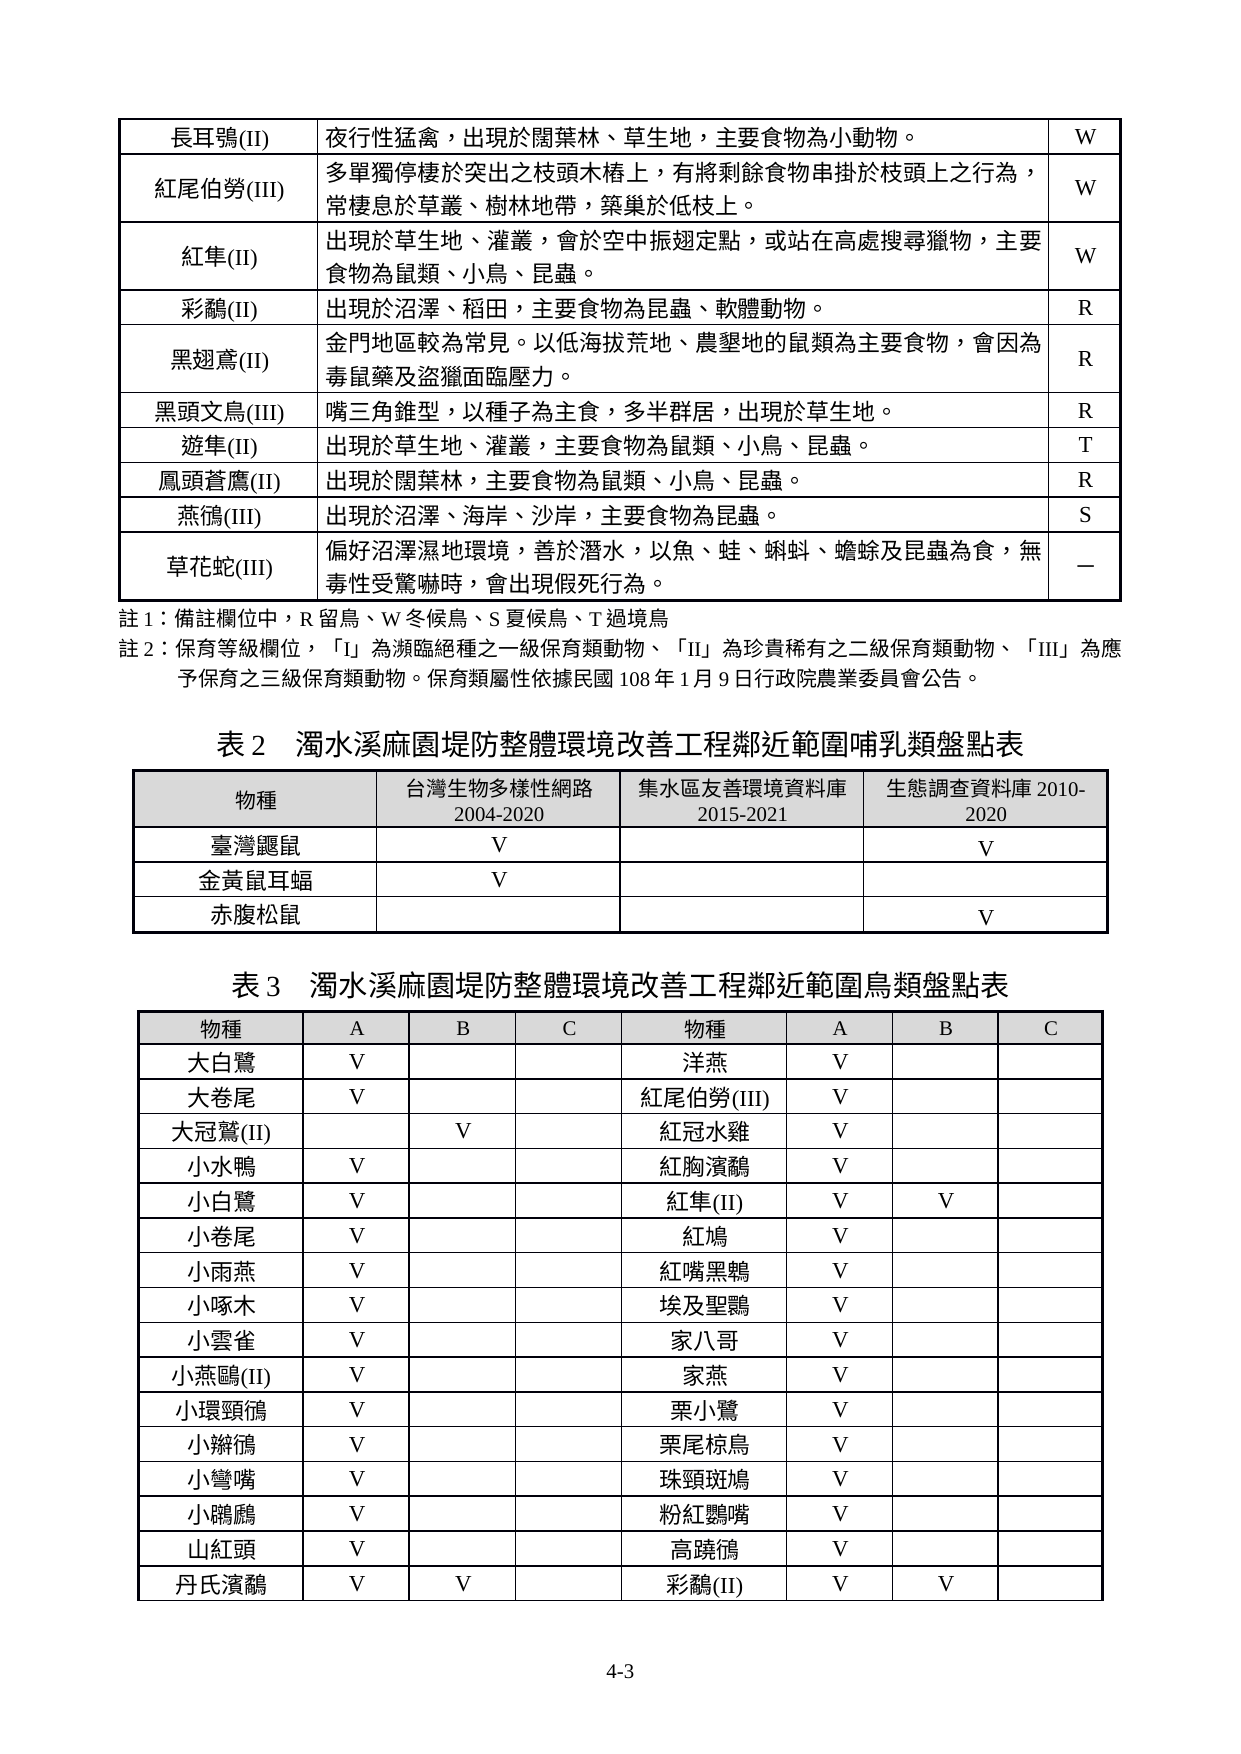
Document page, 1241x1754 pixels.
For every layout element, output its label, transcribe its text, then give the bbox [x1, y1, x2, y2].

table_cell [621, 897, 863, 931]
table_cell 家燕 [622, 1358, 786, 1391]
table_cell 粉紅鸚嘴 [622, 1497, 786, 1530]
table_cell V [864, 828, 1106, 861]
table_cell V [787, 1253, 892, 1287]
table_cell 出現於沼澤、稻田，主要食物為昆蟲、軟體動物。 [318, 291, 1048, 324]
table_cell [999, 1462, 1101, 1495]
table_cell [999, 1393, 1101, 1426]
table_cell 山紅頭 [140, 1532, 302, 1565]
table_cell V [787, 1219, 892, 1252]
table_cell V [787, 1532, 892, 1565]
table_cell 黑翅鳶(II) [121, 325, 317, 392]
table_header 物種 [622, 1013, 786, 1043]
table_cell [410, 1427, 515, 1461]
table_cell [893, 1114, 997, 1147]
table_cell [999, 1427, 1101, 1461]
table_cell 栗小鷺 [622, 1393, 786, 1426]
table_cell 出現於沼澤、海岸、沙岸，主要食物為昆蟲。 [318, 498, 1048, 531]
table_cell 多單獨停棲於突出之枝頭木樁上，有將剩餘食物串掛於枝頭上之行為，常棲息於草叢、樹林地帶，築巢於低枝上。 [318, 155, 1048, 221]
table_cell [999, 1045, 1101, 1078]
table_cell V [304, 1567, 408, 1600]
table_cell 偏好沼澤濕地環境，善於潛水，以魚、蛙、蝌蚪、蟾蜍及昆蟲為食，無毒性受驚嚇時，會出現假死行為。 [318, 533, 1048, 599]
table_cell [893, 1080, 997, 1113]
table_cell 小白鷺 [140, 1184, 302, 1217]
text 表2 濁水溪麻園堤防整體環境改善工程鄰近範圍哺乳類盤點表 [118, 721, 1122, 764]
table_header B [410, 1013, 515, 1043]
table_cell [999, 1219, 1101, 1252]
table_cell R [1049, 325, 1119, 392]
table_cell 紅尾伯勞(III) [121, 155, 317, 221]
table_cell [893, 1427, 997, 1461]
table_cell [621, 828, 863, 861]
table_cell [410, 1184, 515, 1217]
table_cell V [787, 1045, 892, 1078]
table_cell [893, 1219, 997, 1252]
table_cell V [787, 1462, 892, 1495]
table_header 生態調查資料庫2010-2020 [864, 772, 1106, 826]
table_cell 家八哥 [622, 1323, 786, 1356]
table_cell 臺灣鼴鼠 [135, 828, 376, 861]
table_cell [516, 1393, 621, 1426]
table_cell 大卷尾 [140, 1080, 302, 1113]
table_cell 黑頭文鳥(III) [121, 393, 317, 427]
table_cell 小水鴨 [140, 1149, 302, 1182]
table_cell V [377, 828, 619, 861]
table_cell V [304, 1497, 408, 1530]
table_cell 紅隼(II) [622, 1184, 786, 1217]
table_cell [516, 1149, 621, 1182]
table_cell W [1049, 120, 1119, 153]
table_cell V [787, 1149, 892, 1182]
table_cell 丹氏濱鷸 [140, 1567, 302, 1600]
table_cell V [304, 1323, 408, 1356]
table_cell R [1049, 393, 1119, 427]
table_cell [999, 1567, 1101, 1600]
table_cell 高蹺鴴 [622, 1532, 786, 1565]
table_cell [516, 1323, 621, 1356]
table_cell 紅冠水雞 [622, 1114, 786, 1147]
table_cell 長耳鴞(II) [121, 120, 317, 153]
table_cell [410, 1393, 515, 1426]
table_cell [999, 1114, 1101, 1147]
table_cell [516, 1358, 621, 1391]
text 註2：保育等級欄位，「I」為瀕臨絕種之一級保育類動物、「II」為珍貴稀有之二級保育類動物、「III」為應予保育之三級保育類動物。保育類屬性依據民國108年1月9日行政院農業委員會公告。 [118, 632, 1122, 693]
table_cell 紅尾伯勞(III) [622, 1080, 786, 1113]
table_cell V [304, 1219, 408, 1252]
table_cell [516, 1462, 621, 1495]
table_cell [893, 1149, 997, 1182]
table_cell 赤腹松鼠 [135, 897, 376, 931]
table_cell 小辮鴴 [140, 1427, 302, 1461]
table_cell [516, 1045, 621, 1078]
table_cell V [410, 1114, 515, 1147]
table_cell [516, 1253, 621, 1287]
table_cell V [304, 1462, 408, 1495]
table_cell 出現於闊葉林，主要食物為鼠類、小鳥、昆蟲。 [318, 463, 1048, 496]
table_cell V [893, 1567, 997, 1600]
table_cell 小環頸鴴 [140, 1393, 302, 1426]
table_cell 紅嘴黑鵯 [622, 1253, 786, 1287]
table_cell [410, 1080, 515, 1113]
table_cell [410, 1497, 515, 1530]
table_cell [999, 1532, 1101, 1565]
table_cell 大冠鷲(II) [140, 1114, 302, 1147]
table_cell [999, 1253, 1101, 1287]
table_cell [410, 1149, 515, 1182]
table_cell [893, 1393, 997, 1426]
table_cell V [304, 1253, 408, 1287]
table_cell 紅鳩 [622, 1219, 786, 1252]
table_cell V [787, 1080, 892, 1113]
table_cell [999, 1080, 1101, 1113]
table_cell V [304, 1045, 408, 1078]
table_cell V [787, 1358, 892, 1391]
table_cell V [787, 1567, 892, 1600]
table_cell V [304, 1184, 408, 1217]
table_cell ─ [1049, 533, 1119, 599]
table_cell V [304, 1532, 408, 1565]
table_cell [999, 1184, 1101, 1217]
table_cell [516, 1532, 621, 1565]
table_cell [999, 1497, 1101, 1530]
table_cell 埃及聖䴉 [622, 1288, 786, 1321]
table_cell [516, 1567, 621, 1600]
table_cell V [787, 1323, 892, 1356]
table_cell 遊隼(II) [121, 428, 317, 461]
table_cell [410, 1323, 515, 1356]
table_cell 鳳頭蒼鷹(II) [121, 463, 317, 496]
table_cell [893, 1358, 997, 1391]
table_cell V [787, 1114, 892, 1147]
table_cell 出現於草生地、灌叢，會於空中振翅定點，或站在高處搜尋獵物，主要食物為鼠類、小鳥、昆蟲。 [318, 223, 1048, 289]
table_cell 小雲雀 [140, 1323, 302, 1356]
table_cell V [864, 897, 1106, 931]
table_cell 小鸊鷉 [140, 1497, 302, 1530]
table_cell 紅隼(II) [121, 223, 317, 289]
table_cell [893, 1323, 997, 1356]
table_cell [999, 1358, 1101, 1391]
table_cell V [787, 1497, 892, 1530]
table_cell V [304, 1393, 408, 1426]
table_cell [304, 1114, 408, 1147]
table_cell V [304, 1149, 408, 1182]
table_cell [893, 1288, 997, 1321]
table_header 物種 [135, 772, 376, 826]
table_header A [787, 1013, 892, 1043]
table_cell [410, 1219, 515, 1252]
table_cell 小燕鷗(II) [140, 1358, 302, 1391]
table_cell [864, 863, 1106, 896]
table_cell [410, 1045, 515, 1078]
table_cell [410, 1532, 515, 1565]
table_cell S [1049, 498, 1119, 531]
table_cell [999, 1323, 1101, 1356]
table_header B [893, 1013, 997, 1043]
table_cell V [410, 1567, 515, 1600]
table_cell 大白鷺 [140, 1045, 302, 1078]
table_cell [893, 1462, 997, 1495]
table_cell [410, 1253, 515, 1287]
table_header A [304, 1013, 408, 1043]
table_cell [516, 1427, 621, 1461]
text 註1：備註欄位中，R 留鳥、W 冬候鳥、S 夏候鳥、T 過境鳥 [118, 602, 1122, 632]
table_cell [377, 897, 619, 931]
table_cell 珠頸斑鳩 [622, 1462, 786, 1495]
table_header 集水區友善環境資料庫2015-2021 [621, 772, 863, 826]
table_cell 金黃鼠耳蝠 [135, 863, 376, 896]
table_cell 金門地區較為常見。以低海拔荒地、農墾地的鼠類為主要食物，會因為毒鼠藥及盜獵面臨壓力。 [318, 325, 1048, 392]
table_cell [516, 1184, 621, 1217]
table_cell V [893, 1184, 997, 1217]
table_cell V [787, 1288, 892, 1321]
table_cell V [304, 1358, 408, 1391]
table_cell 紅胸濱鷸 [622, 1149, 786, 1182]
table_cell V [377, 863, 619, 896]
table_cell W [1049, 155, 1119, 221]
table_cell W [1049, 223, 1119, 289]
table_cell [893, 1532, 997, 1565]
table_cell [410, 1358, 515, 1391]
table_cell [410, 1462, 515, 1495]
table_cell 草花蛇(III) [121, 533, 317, 599]
table_cell 小彎嘴 [140, 1462, 302, 1495]
table_cell 洋燕 [622, 1045, 786, 1078]
table_header 台灣生物多樣性網路2004-2020 [377, 772, 619, 826]
table_cell [516, 1497, 621, 1530]
table_cell [893, 1497, 997, 1530]
table_cell 出現於草生地、灌叢，主要食物為鼠類、小鳥、昆蟲。 [318, 428, 1048, 461]
table_cell [410, 1288, 515, 1321]
text 表3 濁水溪麻園堤防整體環境改善工程鄰近範圍鳥類盤點表 [118, 962, 1122, 1005]
table_cell R [1049, 463, 1119, 496]
table_cell V [304, 1080, 408, 1113]
table_cell 彩鷸(II) [121, 291, 317, 324]
table_cell 栗尾椋鳥 [622, 1427, 786, 1461]
table_cell 小雨燕 [140, 1253, 302, 1287]
table_cell [999, 1149, 1101, 1182]
table_cell 彩鷸(II) [622, 1567, 786, 1600]
table_cell 夜行性猛禽，出現於闊葉林、草生地，主要食物為小動物。 [318, 120, 1048, 153]
table_cell 燕鴴(III) [121, 498, 317, 531]
table_cell V [304, 1427, 408, 1461]
table_cell 小啄木 [140, 1288, 302, 1321]
table_cell [893, 1045, 997, 1078]
table_cell [516, 1114, 621, 1147]
table_cell V [787, 1184, 892, 1217]
table_cell 小卷尾 [140, 1219, 302, 1252]
table_header C [999, 1013, 1101, 1043]
table_header 物種 [140, 1013, 302, 1043]
table_cell [893, 1253, 997, 1287]
table_cell V [787, 1427, 892, 1461]
table_cell [516, 1288, 621, 1321]
table_cell [621, 863, 863, 896]
table_cell [516, 1219, 621, 1252]
table_cell T [1049, 428, 1119, 461]
table_cell [516, 1080, 621, 1113]
table_cell V [304, 1288, 408, 1321]
table_cell V [787, 1393, 892, 1426]
table_header C [516, 1013, 621, 1043]
table_cell [999, 1288, 1101, 1321]
table_cell R [1049, 291, 1119, 324]
table_cell 嘴三角錐型，以種子為主食，多半群居，出現於草生地。 [318, 393, 1048, 427]
